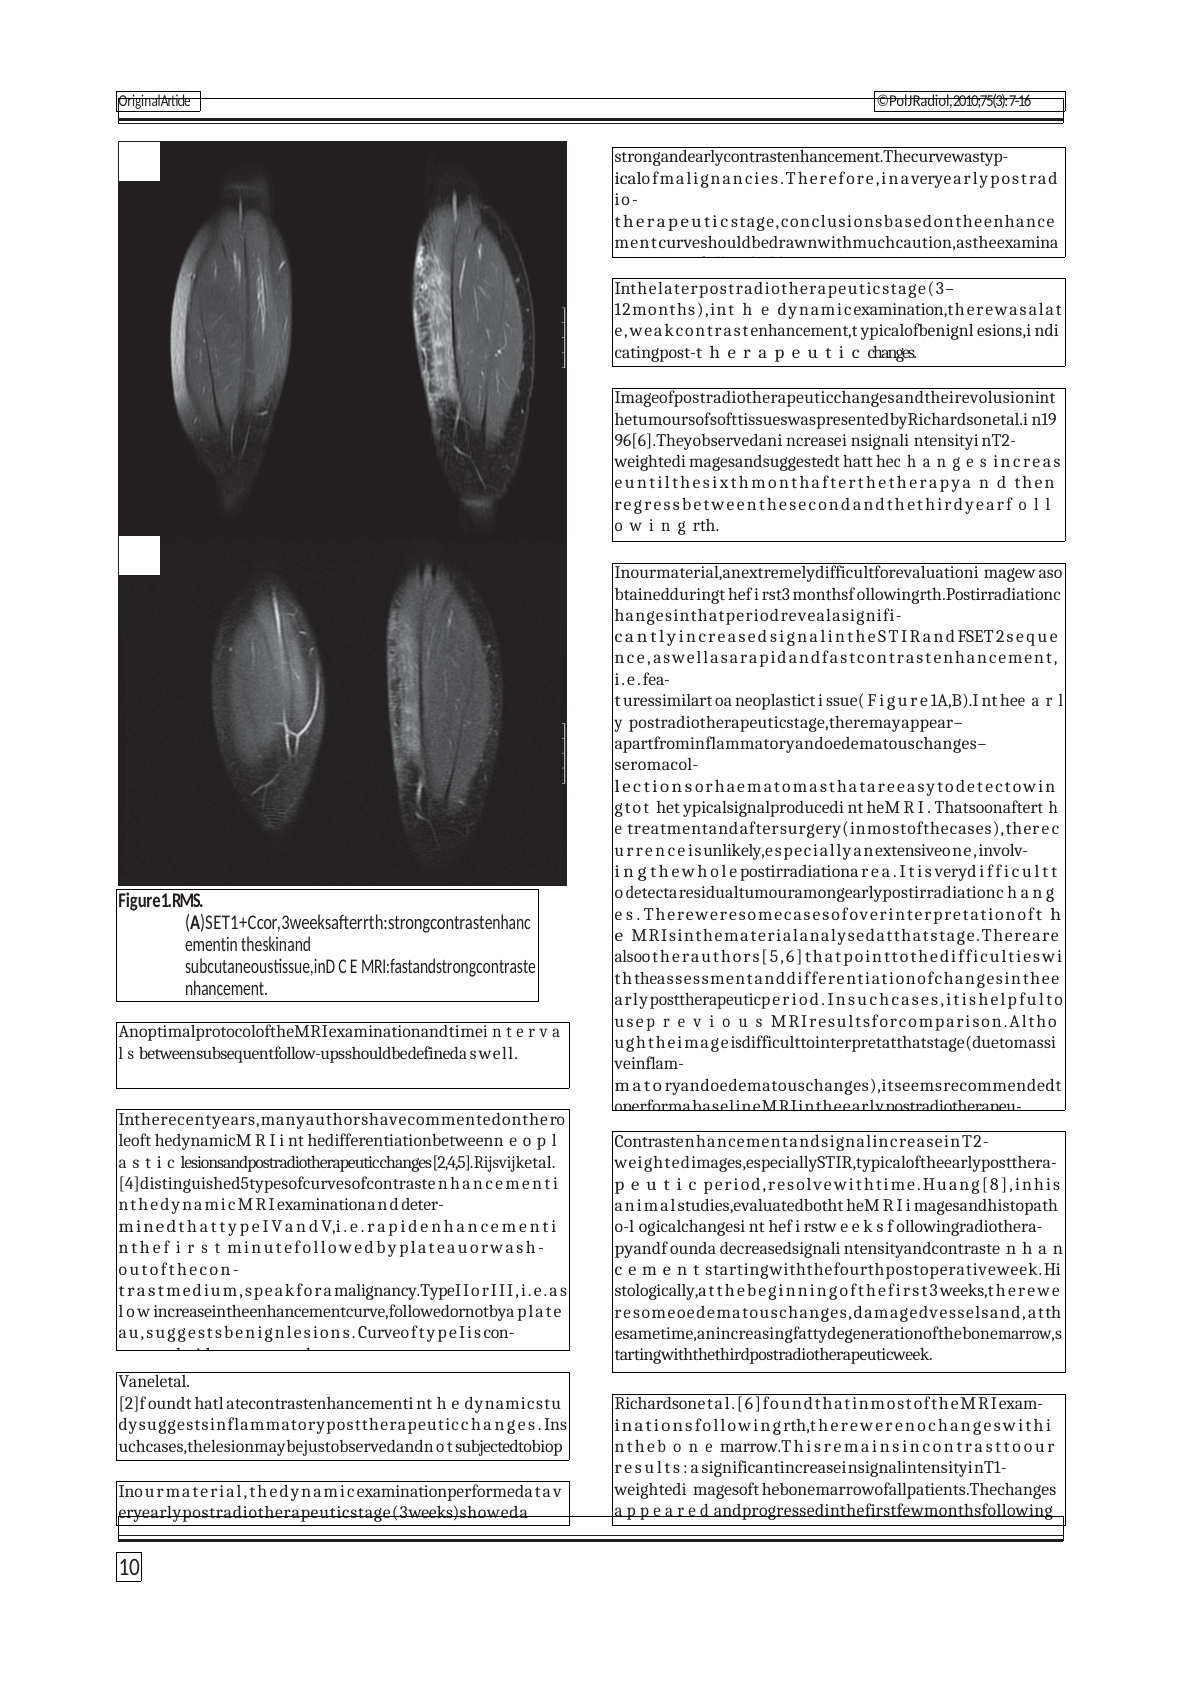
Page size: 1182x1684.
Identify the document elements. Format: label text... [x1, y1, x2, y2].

picture [118, 143, 567, 536]
text Intherecentyears,manyauthorshavecommentedontheroleofthedynamicMRIinthedifferentiationbetweenneoplasticlesionsandpostradiotherapeuticchanges[2,4,5].Rijsvijketal.[4]distinguished5typesofcurvesofcontrastenhancementinthedynamicMRIexaminationanddeter-minedthattypeIVandV,i.e.rapidenhancementinthefirstminutefollowedbyplateauorwash-outofthecon-trastmedium,speakforamalignancy.TypeIIorIII,i.e.aslowincreaseintheenhancementcurve,followedornotbyaplateau,suggestsbenignlesions.CurveoftypeIiscon-nectedwithnocontrastenhancement. [118, 1110, 567, 1350]
text Inourmaterial,thedynamicexaminationperformedataveryearlypostradiotherapeuticstage(3weeks)showeda [118, 1482, 567, 1516]
text ©PolJRadiol,2010;75(3):7-16 [876, 92, 1065, 111]
text AnoptimalprotocoloftheMRIexaminationandtimeintervalsbetweensubsequentfollow-upsshouldbedefinedaswell. [118, 1023, 567, 1064]
text ContrastenhancementandsignalincreaseinT2-weightedimages,especiallySTIR,typicaloftheearlypostthera-peuticperiod,resolvewithtime.Huang[8],inhisanimalstudies,evaluatedboththeMRIimagesandhistopatho-logicalchangesinthefirstweeksfollowingradiothera-pyandfoundadecreasedsignalintensityandcontrastenhancementstartingwiththefourthpostoperativeweek.Histologically,atthebeginningofthefirst3weeks,thereweresomeoedematouschanges,damagedvesselsand,atthesametime,anincreasingfattydegenerationofthebonemarrow,startingwiththethirdpostradiotherapeuticweek. [614, 1132, 1063, 1365]
text ImageofpostradiotherapeuticchangesandtheirevolusioninthetumoursofsofttissueswaspresentedbyRichardsonetal.in1996[6].TheyobservedanincreaseinsignalintensityinT2-weightedimagesandsuggestedthatthechangesincreaseuntilthesixthmonthafterthetherapyandthenregressbetweenthesecondandthethirdyearfollowingrth. [614, 389, 1063, 536]
text Vaneletal.[2]foundthatlatecontrastenhancementinthedynamicstudysuggestsinflammatoryposttherapeuticchanges.Insuchcases,thelesionmaybejustobservedandnotsubjectedtobiopsy. [118, 1373, 567, 1460]
text 10 [118, 1553, 141, 1581]
text Inthelaterpostradiotherapeuticstage(3–12months),inthedynamicexamination,therewasalate,weakcontrastenhancement,typicalofbenignlesions,indicatingpost-therapeuticchanges. [614, 279, 1063, 363]
text OriginalArticle [119, 99, 200, 111]
picture [119, 537, 566, 885]
text Figure1.RMS.(A)SET1+Ccor,3weeksafterrth:strongcontrastenhancementin theskinand subcutaneoustissue,inDCEMRI:fastandstrongcontrastenhancement.(B)SET1+Ccor,3monthsafterrth:distinctlyweakercontrastenhancement,slowlyincreasing. [118, 890, 537, 1001]
text Inourmaterial,anextremelydifficultforevaluationimagewasobtainedduringthefirst3monthsfollowingrth.Postirradiationchangesinthatperiodrevealasignifi-cantlyincreasedsignalintheSTIRandFSET2sequence,aswellasarapidandfastcontrastenhancement,i.e.fea-turessimilartoaneoplastictissue(Figure1A,B).Intheearlypostradiotherapeuticstage,theremayappear–apartfrominflammatoryandoedematouschanges–seromacol-lectionsorhaematomasthatareeasytodetectowingtothetypicalsignalproducedintheMRI.Thatsoonafterthetreatmentandaftersurgery(inmostofthecases),therecurrenceisunlikely,especiallyanextensiveone,involv-ingthewholepostirradiationarea.Itisverydifficulttodetectaresidualtumouramongearlypostirradiationchanges.ThereweresomecasesofoverinterpretationoftheMRIsinthematerialanalysedatthatstage.Therearealsootherauthors[5,6]thatpointtothedifficultieswiththeassessmentanddifferentiationofchangesintheearlyposttherapeuticperiod.Insuchcases,itishelpfultousepreviousMRIresultsforcomparison.Althoughtheimageisdifficulttointerpretatthatstage(duetomassiveinflam-matoryandoedematouschanges),itseemsrecommendedtoperformabaselineMRIintheearlypostradiotherapeu-ticperiod,forcomparisonswithfurtherfollow-upexami-nations,inthelaterposttherapeuticperiod. [614, 564, 1063, 1110]
text Inourmaterial,thedynamicexaminationperformedataveryearlypostradiotherapeuticstage(3weeks)showeda [119, 1517, 567, 1523]
text strongandearlycontrastenhancement.Thecurvewastyp-icalofmalignancies.Therefore,inaveryearlypostradio-therapeuticstage,conclusionsbasedontheenhancementcurveshouldbedrawnwithmuchcaution,astheexamina-tionisnotfullyreliable. [614, 148, 1063, 257]
text OriginalArticle [118, 92, 200, 98]
text Richardsonetal.[6]foundthatinmostoftheMRIexam-inationsfollowingrth,therewerenochangeswithinthebonemarrow.Thisremainsincontrasttoourresults:asignificantincreaseinsignalintensityinT1-weightedimagesofthebonemarrowofallpatients.Thechangesappearedandprogressedinthefirstfewmonthsfollowing [614, 1395, 1063, 1516]
